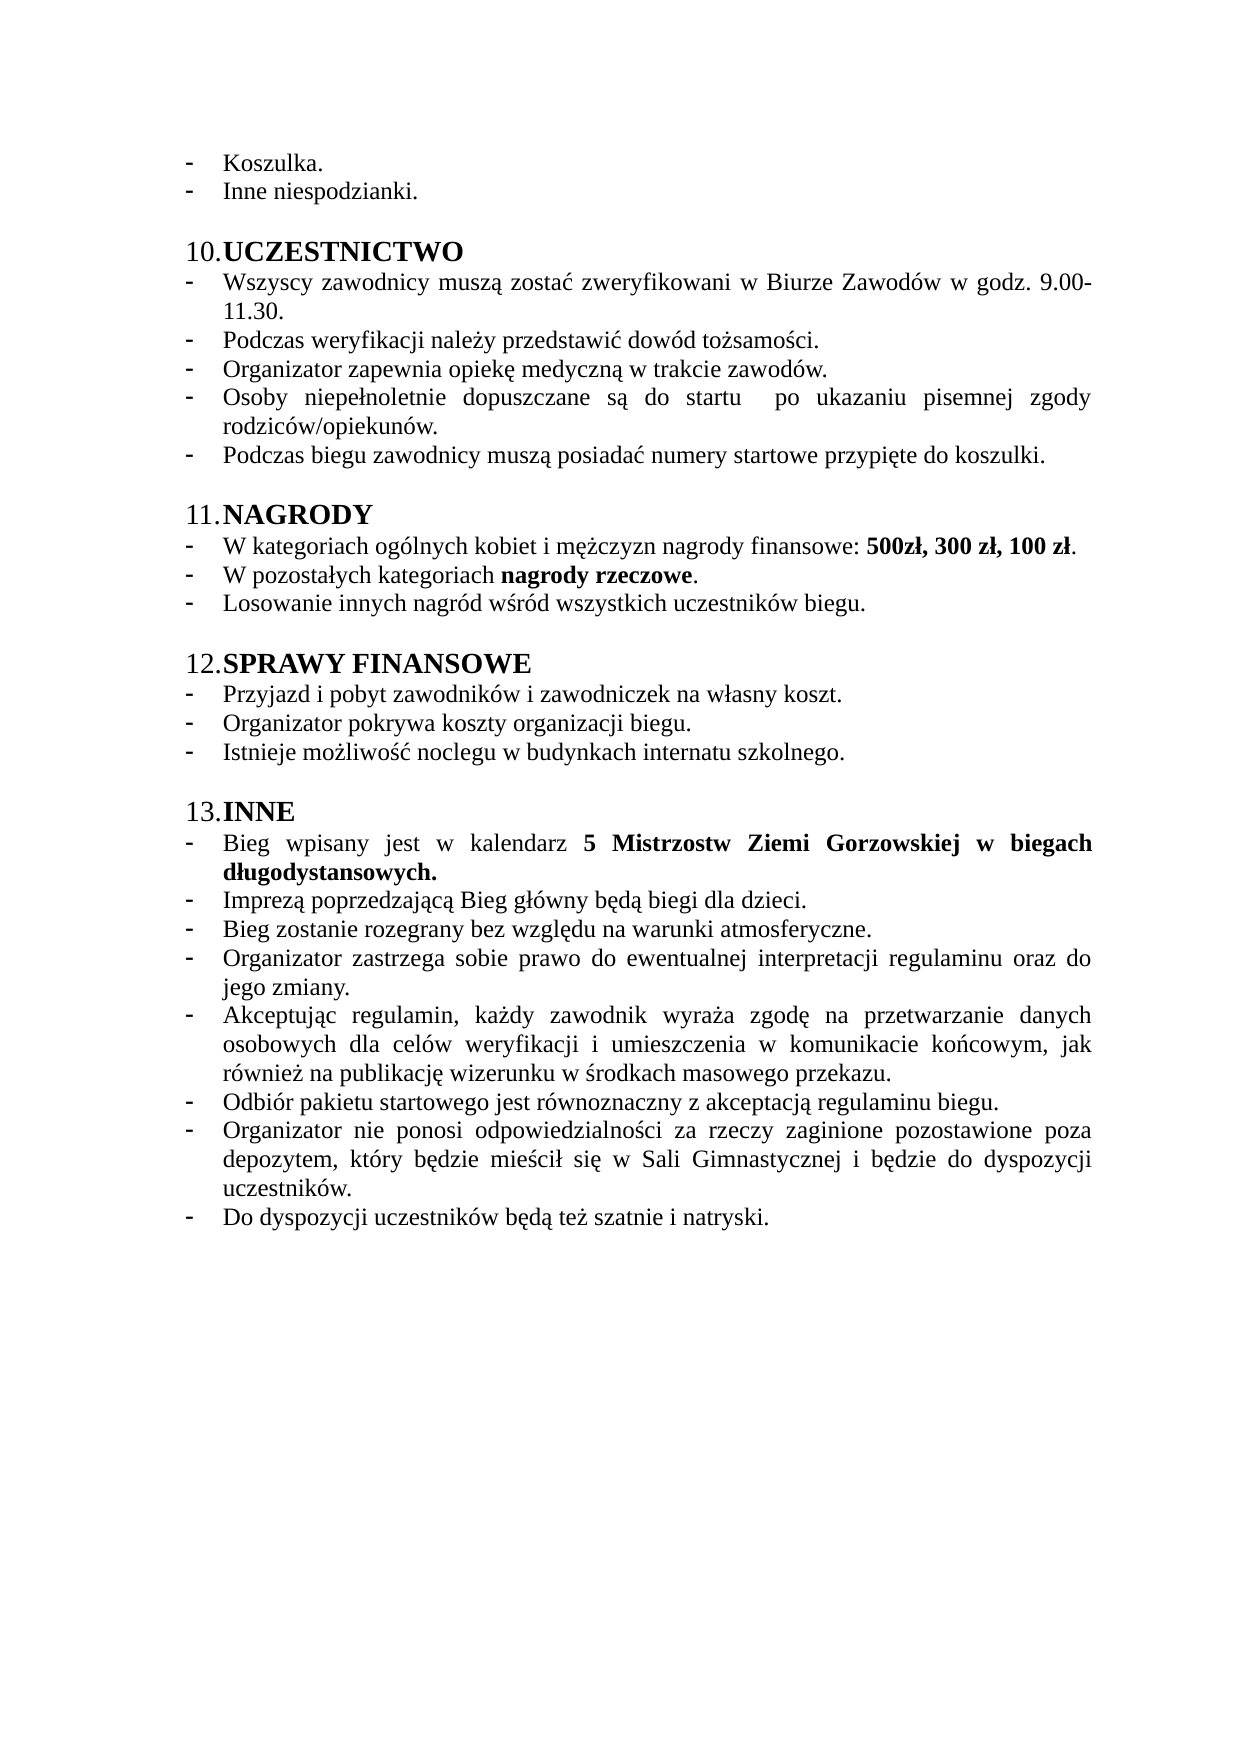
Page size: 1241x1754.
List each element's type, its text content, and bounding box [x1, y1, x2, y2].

list Bieg wpisany jest w kalendarz 5 Mistrzostw Ziemi Gorzowskiej w biegach długodystansowych. [185, 828, 1093, 886]
list W kategoriach ogólnych kobiet i mężczyzn nagrody finansowe: 500zł, 300 zł, 100 zł. [185, 531, 1093, 560]
list Organizator zapewnia opiekę medyczną w trakcie zawodów. [185, 354, 1093, 382]
list Koszulka. [185, 148, 1093, 176]
list Podczas weryfikacji należy przedstawić dowód tożsamości. [185, 325, 1093, 354]
list Do dyspozycji uczestników będą też szatnie i natryski. [185, 1202, 1093, 1231]
list Inne niespodzianki. [185, 176, 1093, 205]
list Podczas biegu zawodnicy muszą posiadać numery startowe przypięte do koszulki. [185, 440, 1093, 469]
list Bieg zostanie rozegrany bez względu na warunki atmosferyczne. [185, 914, 1093, 943]
list Odbiór pakietu startowego jest równoznaczny z akceptacją regulaminu biegu. [185, 1087, 1093, 1116]
list Wszyscy zawodnicy muszą zostać zweryfikowani w Biurze Zawodów w godz. 9.00-11.30. [185, 267, 1093, 325]
list Akceptując regulamin, każdy zawodnik wyraża zgodę na przetwarzanie danych osobowych dla celów weryfikacji i umieszczenia w komunikacie końcowym, jak również na publikację wizerunku w środkach masowego przekazu. [185, 1001, 1093, 1087]
list INNE [185, 794, 1093, 828]
list Osoby niepełnoletnie dopuszczane są do startu po ukazaniu pisemnej zgody rodziców/opiekunów. [185, 382, 1093, 440]
list Organizator nie ponosi odpowiedzialności za rzeczy zaginione pozostawione poza depozytem, który będzie mieścił się w Sali Gimnastycznej i będzie do dyspozycji uczestników. [185, 1116, 1093, 1202]
list Istnieje możliwość noclegu w budynkach internatu szkolnego. [185, 737, 1093, 766]
list Losowanie innych nagród wśród wszystkich uczestników biegu. [185, 588, 1093, 617]
list Organizator zastrzega sobie prawo do ewentualnej interpretacji regulaminu oraz do jego zmiany. [185, 943, 1093, 1001]
list Organizator pokrywa koszty organizacji biegu. [185, 708, 1093, 737]
list Przyjazd i pobyt zawodników i zawodniczek na własny koszt. [185, 679, 1093, 708]
list Imprezą poprzedzającą Bieg główny będą biegi dla dzieci. [185, 886, 1093, 914]
list SPRAWY FINANSOWE [185, 646, 1093, 679]
list W pozostałych kategoriach nagrody rzeczowe. [185, 560, 1093, 588]
list NAGRODY [185, 497, 1093, 531]
list UCZESTNICTWO [185, 234, 1093, 267]
